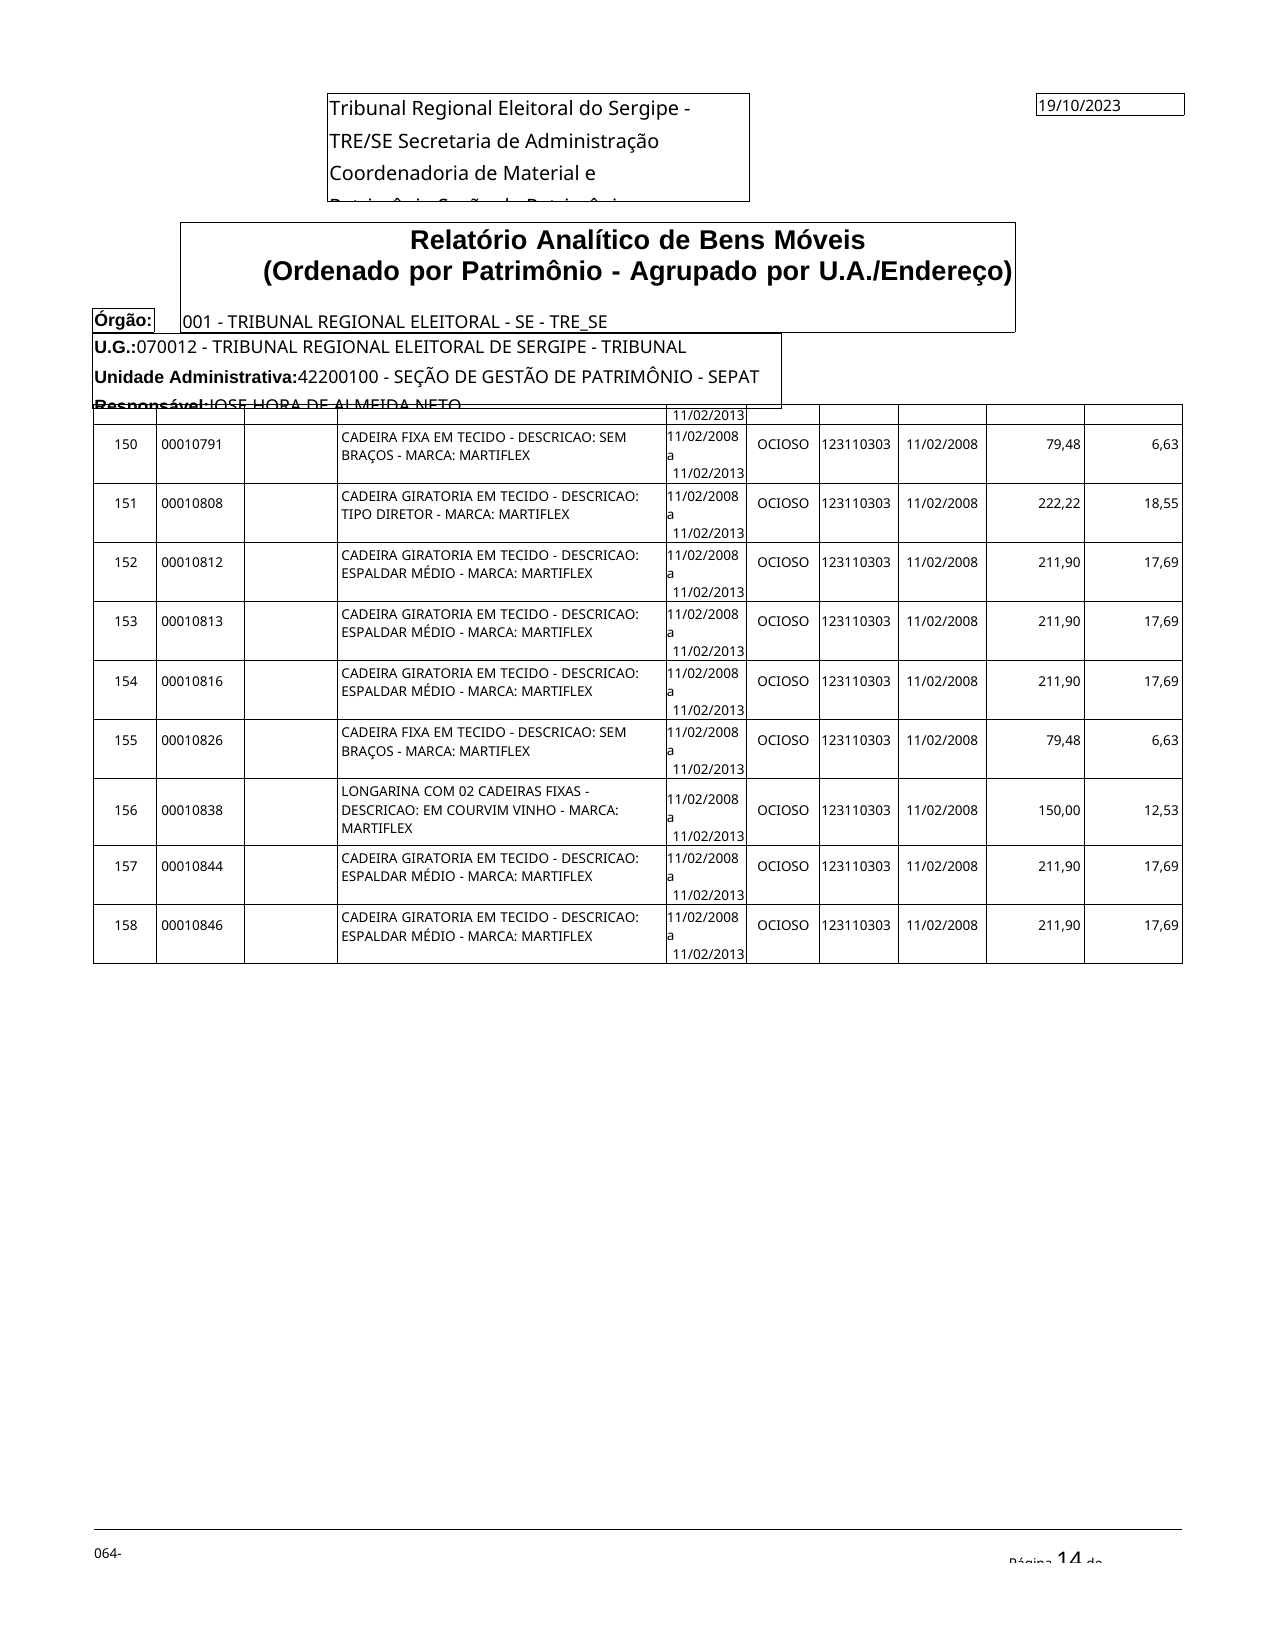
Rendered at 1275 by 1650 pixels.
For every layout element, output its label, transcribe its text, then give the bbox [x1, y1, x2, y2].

table_cell 123110303 [820, 846, 898, 904]
table_cell CADEIRA GIRATORIA EM TECIDO - DESCRICAO: ESPALDAR MÉDIO - MARCA: MARTIFLEX [338, 846, 666, 904]
table_cell 00010813 [157, 602, 244, 660]
table_cell 11/02/2008 [899, 602, 986, 660]
table_cell [245, 484, 337, 542]
table_cell 00010844 [157, 846, 244, 904]
table_cell [899, 405, 986, 424]
table_cell 123110303 [820, 905, 898, 963]
table_cell 00010838 [157, 779, 244, 845]
table_cell 211,90 [987, 905, 1084, 963]
table_cell 211,90 [987, 602, 1084, 660]
table_cell CADEIRA GIRATORIA EM TECIDO - DESCRICAO: TIPO DIRETOR - MARCA: MARTIFLEX [338, 484, 666, 542]
table_cell 6,63 [1085, 425, 1182, 483]
table_cell CADEIRA FIXA EM TECIDO - DESCRICAO: SEM BRAÇOS - MARCA: MARTIFLEX [338, 405, 666, 424]
table_cell OCIOSO [747, 846, 819, 904]
table_cell 11/02/2008 a 11/02/2013 [667, 846, 746, 904]
table_cell 11/02/2008 a 11/02/2013 [667, 905, 746, 963]
table_cell [245, 405, 337, 424]
table_cell 157 [94, 846, 156, 904]
table_cell OCIOSO [747, 484, 819, 542]
table_cell OCIOSO [747, 661, 819, 719]
table_cell 17,69 [1085, 661, 1182, 719]
table_cell 79,48 [987, 720, 1084, 778]
table_cell 11/02/2008 [899, 425, 986, 483]
table_cell OCIOSO [747, 425, 819, 483]
table_cell 150 [94, 425, 156, 483]
table_cell 18,55 [1085, 484, 1182, 542]
table_cell 155 [94, 720, 156, 778]
table_cell 17,69 [1085, 846, 1182, 904]
table_cell 00010808 [157, 484, 244, 542]
table_cell 211,90 [987, 661, 1084, 719]
table_cell 00010846 [157, 905, 244, 963]
table_cell 11/02/2008 a 11/02/2013 [667, 602, 746, 660]
table_cell 211,90 [987, 846, 1084, 904]
table_cell 156 [94, 779, 156, 845]
table_cell 222,22 [987, 484, 1084, 542]
table_cell 153 [94, 602, 156, 660]
table_cell 11/02/2008 [899, 779, 986, 845]
table_cell [747, 405, 819, 424]
table_cell 11/02/2008 a 11/02/2013 [667, 720, 746, 778]
table_cell 79,48 [987, 425, 1084, 483]
table_cell 6,63 [1085, 720, 1182, 778]
table_cell 123110303 [820, 484, 898, 542]
table_cell 150,00 [987, 779, 1084, 845]
table_cell [245, 905, 337, 963]
table_cell 211,90 [987, 543, 1084, 601]
table_cell [245, 720, 337, 778]
table_cell CADEIRA GIRATORIA EM TECIDO - DESCRICAO: ESPALDAR MÉDIO - MARCA: MARTIFLEX [338, 543, 666, 601]
table_cell 149 [94, 405, 156, 424]
table_cell 11/02/2008 [899, 661, 986, 719]
table_cell 11/02/2008 a 11/02/2013 [667, 425, 746, 483]
table_cell CADEIRA FIXA EM TECIDO - DESCRICAO: SEM BRAÇOS - MARCA: MARTIFLEX [338, 425, 666, 483]
table_cell 11/02/2008 a 11/02/2013 [667, 779, 746, 845]
table_cell 152 [94, 543, 156, 601]
table_cell 11/02/2008 [899, 543, 986, 601]
table_cell OCIOSO [747, 720, 819, 778]
table_cell 00010826 [157, 720, 244, 778]
table_cell 17,69 [1085, 602, 1182, 660]
table_cell 11/02/2008 [899, 484, 986, 542]
table_cell CADEIRA GIRATORIA EM TECIDO - DESCRICAO: ESPALDAR MÉDIO - MARCA: MARTIFLEX [338, 905, 666, 963]
table_cell 00010812 [157, 543, 244, 601]
table_cell 151 [94, 484, 156, 542]
table_cell 123110303 [820, 779, 898, 845]
table_cell 11/02/2008 [899, 846, 986, 904]
table_cell 11/02/2008 [899, 720, 986, 778]
table_cell OCIOSO [747, 602, 819, 660]
table_cell [245, 661, 337, 719]
table_cell 11/02/2008 a 11/02/2013 [667, 484, 746, 542]
table_cell 11/02/2008 a 11/02/2013 [667, 543, 746, 601]
table_cell 00010790 [157, 405, 244, 424]
table_cell 123110303 [820, 425, 898, 483]
table_cell 123110303 [820, 543, 898, 601]
table_cell [1085, 405, 1182, 424]
table_cell [987, 405, 1084, 424]
table_cell CADEIRA FIXA EM TECIDO - DESCRICAO: SEM BRAÇOS - MARCA: MARTIFLEX [338, 720, 666, 778]
table_cell LONGARINA COM 02 CADEIRAS FIXAS - DESCRICAO: EM COURVIM VINHO - MARCA: MARTIFLEX [338, 779, 666, 845]
table_cell 11/02/2008 [899, 905, 986, 963]
table_cell [245, 846, 337, 904]
table_cell 11/02/2013 [667, 405, 746, 424]
table_cell [245, 425, 337, 483]
table_cell 00010791 [157, 425, 244, 483]
table_cell 123110303 [820, 720, 898, 778]
table_cell [820, 405, 898, 424]
table_cell 158 [94, 905, 156, 963]
table_cell OCIOSO [747, 543, 819, 601]
table_cell 123110303 [820, 602, 898, 660]
table_cell 12,53 [1085, 779, 1182, 845]
table_cell 123110303 [820, 661, 898, 719]
table_cell [245, 543, 337, 601]
table_cell 11/02/2008 a 11/02/2013 [667, 661, 746, 719]
table_cell 17,69 [1085, 905, 1182, 963]
table_cell OCIOSO [747, 905, 819, 963]
table_cell [245, 779, 337, 845]
table_cell CADEIRA GIRATORIA EM TECIDO - DESCRICAO: ESPALDAR MÉDIO - MARCA: MARTIFLEX [338, 661, 666, 719]
table_cell 17,69 [1085, 543, 1182, 601]
table_cell [245, 602, 337, 660]
table_cell 154 [94, 661, 156, 719]
table_cell CADEIRA GIRATORIA EM TECIDO - DESCRICAO: ESPALDAR MÉDIO - MARCA: MARTIFLEX [338, 602, 666, 660]
table_cell 00010816 [157, 661, 244, 719]
table_cell OCIOSO [747, 779, 819, 845]
